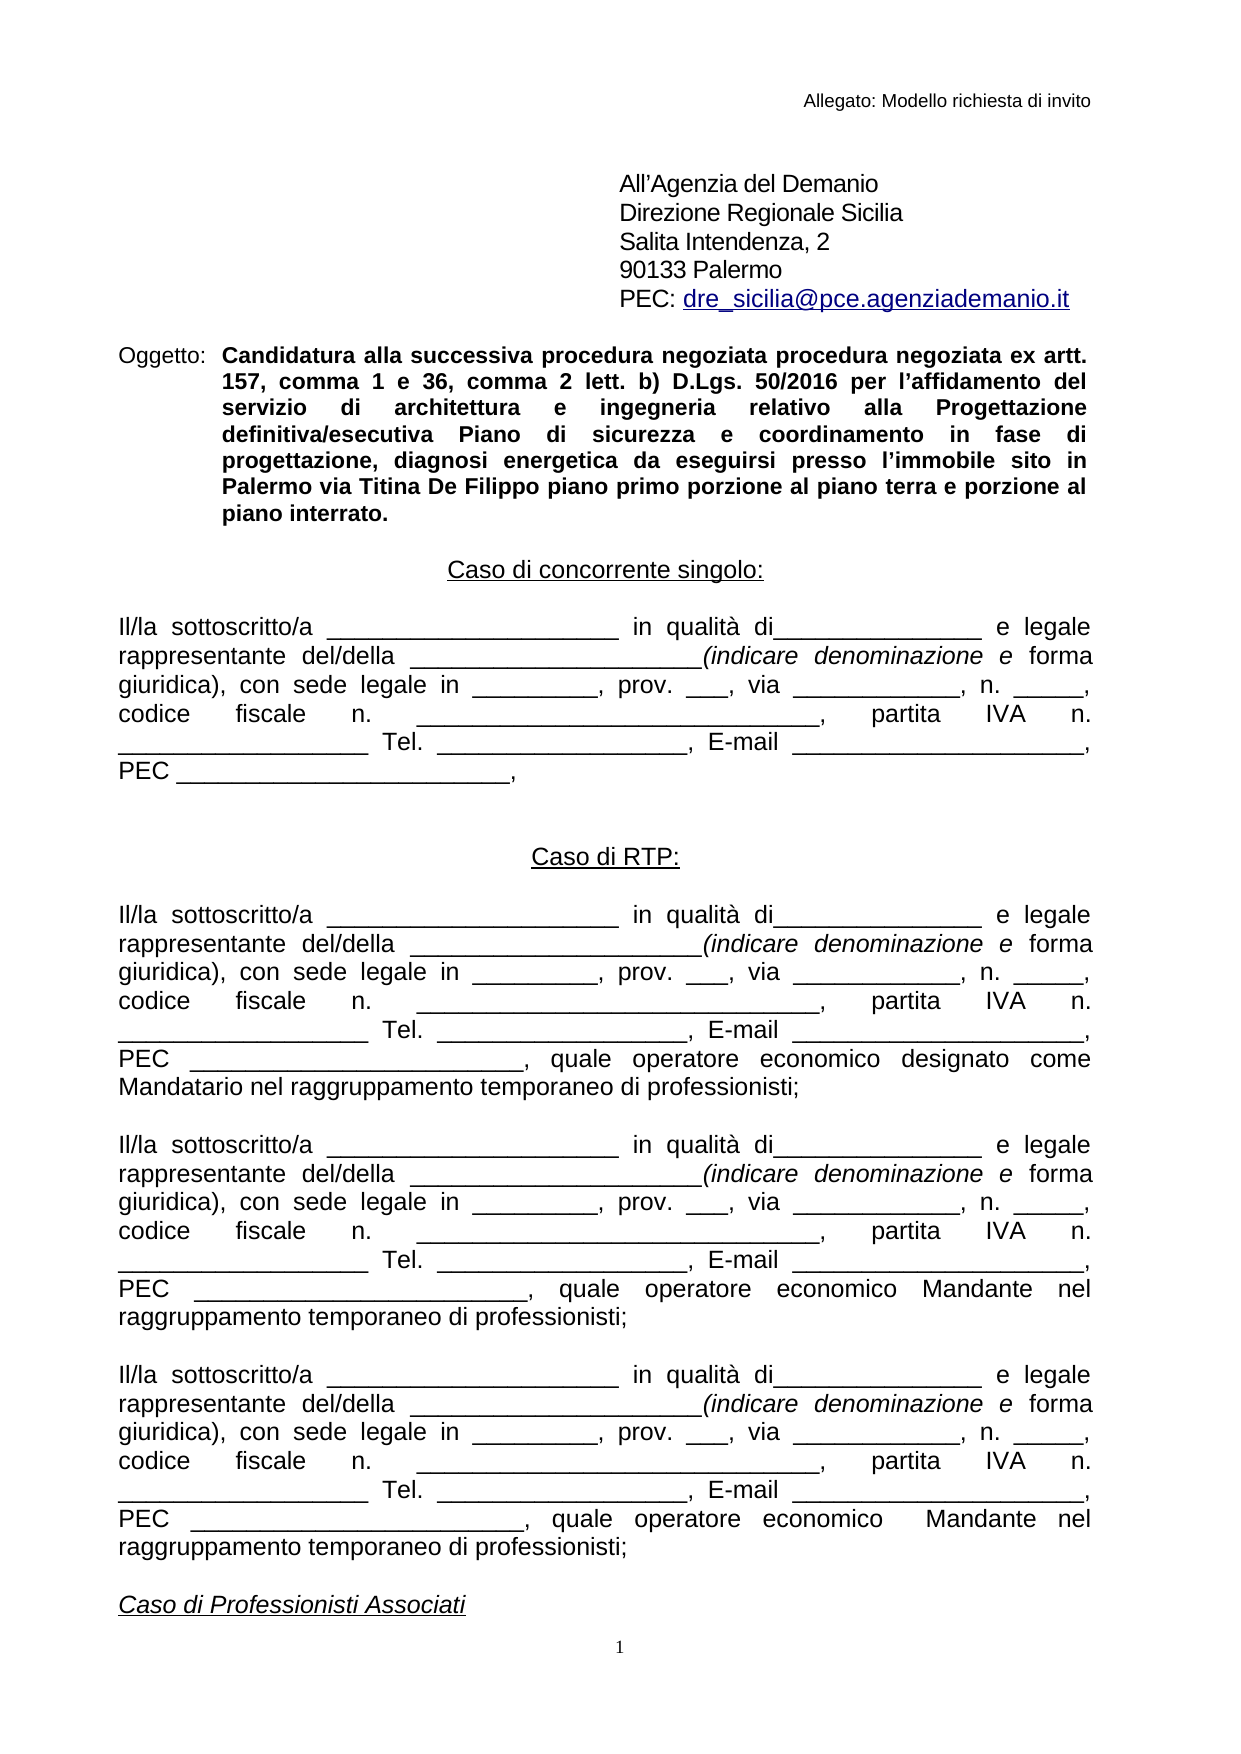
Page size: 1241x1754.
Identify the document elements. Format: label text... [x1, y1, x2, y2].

text Il/la sottoscritto/a _____________________ in qualità di_______________ e legale rappresentante del/della _____________________(indicare denominazione e forma giuridica), con sede legale in _________, prov. ___, via ____________, n. _____, codice fiscale n. _____________________________, partita IVA n. __________________ Tel. __________________, E-mail _____________________, PEC ________________________, quale operatore economico designato come Mandatario nel raggruppamento temporaneo di professionisti; [118, 900, 1093, 1101]
text Allegato: Modello richiesta di invito [118, 90, 1122, 112]
text Caso di Professionisti Associati [118, 1590, 1093, 1618]
text Il/la sottoscritto/a _____________________ in qualità di_______________ e legale rappresentante del/della _____________________(indicare denominazione e forma giuridica), con sede legale in _________, prov. ___, via ____________, n. _____, codice fiscale n. _____________________________, partita IVA n. __________________ Tel. __________________, E-mail _____________________, PEC ________________________, [118, 612, 1093, 785]
text Il/la sottoscritto/a _____________________ in qualità di_______________ e legale rappresentante del/della _____________________(indicare denominazione e forma giuridica), con sede legale in _________, prov. ___, via ____________, n. _____, codice fiscale n. _____________________________, partita IVA n. __________________ Tel. __________________, E-mail _____________________, PEC ________________________, quale operatore economico Mandante nel raggruppamento temporaneo di professionisti; [118, 1360, 1093, 1561]
text Salita Intendenza, 2 [619, 227, 1125, 255]
text 90133 Palermo [619, 255, 1125, 284]
text Il/la sottoscritto/a _____________________ in qualità di_______________ e legale rappresentante del/della _____________________(indicare denominazione e forma giuridica), con sede legale in _________, prov. ___, via ____________, n. _____, codice fiscale n. _____________________________, partita IVA n. __________________ Tel. __________________, E-mail _____________________, PEC ________________________, quale operatore economico Mandante nel raggruppamento temporaneo di professionisti; [118, 1130, 1093, 1331]
text Caso di RTP: [118, 842, 1093, 871]
text Direzione Regionale Sicilia [619, 198, 1125, 227]
text PEC: dre_sicilia@pce.agenziademanio.it [619, 284, 1125, 313]
text All’Agenzia del Demanio [619, 169, 1125, 198]
text Caso di concorrente singolo: [118, 555, 1093, 583]
text Oggetto: Candidatura alla successiva procedura negoziata procedura negoziata ex artt. 157, comma 1 e 36, comma 2 lett. b) D.Lgs. 50/2016 per l’affidamento del servizio di architettura e ingegneria relativo alla Progettazione definitiva/esecutiva Piano di sicurezza e coordinamento in fase di progettazione, diagnosi energetica da eseguirsi presso l’immobile sito in Palermo via Titina De Filippo piano primo porzione al piano terra e porzione al piano interrato. [118, 342, 1088, 526]
